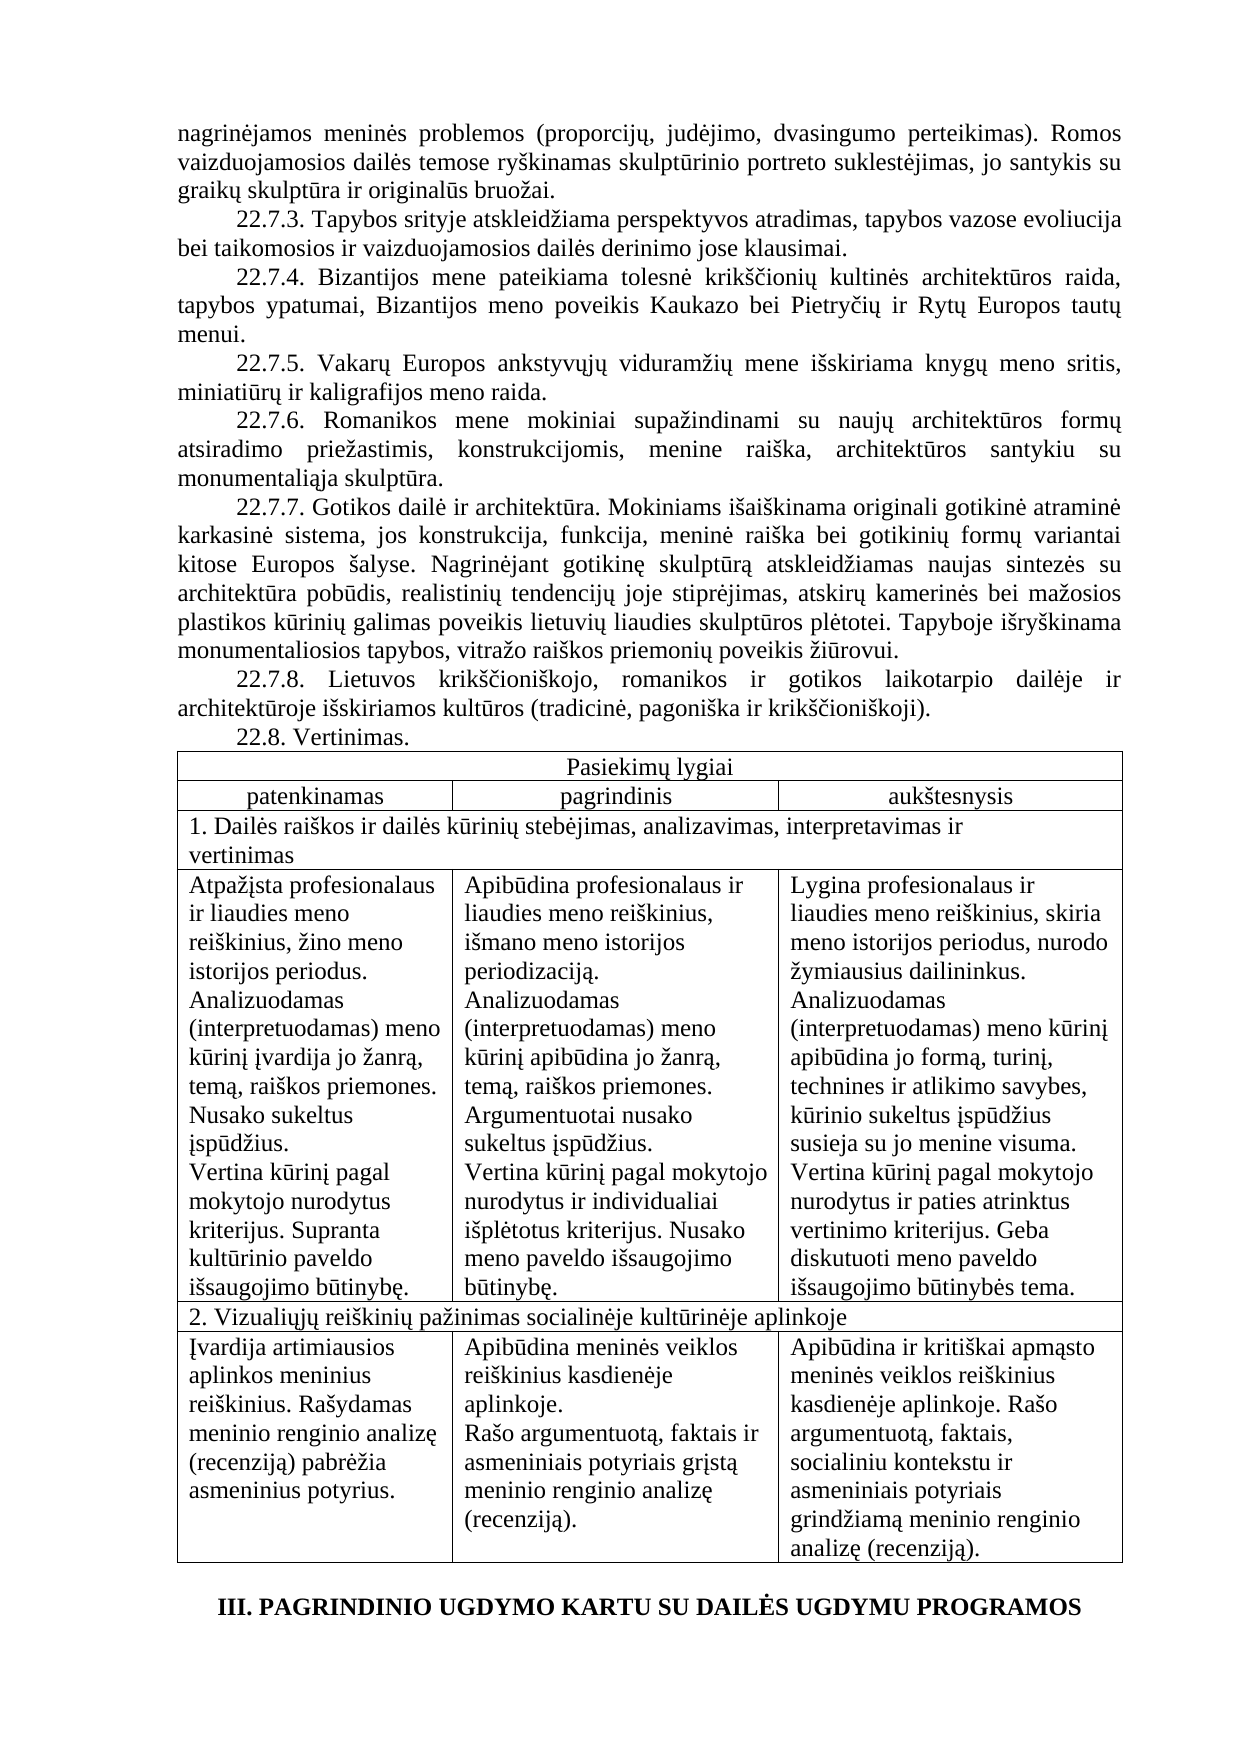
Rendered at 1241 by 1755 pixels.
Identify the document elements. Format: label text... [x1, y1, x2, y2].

table_cell Atpažįsta profesionalaus ir liaudies meno reiškinius, žino meno istorijos periodus. Analizuodamas (interpretuodamas) meno kūrinį įvardija jo žanrą, temą, raiškos priemones. Nusako sukeltus įspūdžius. Vertina kūrinį pagal mokytojo nurodytus kriterijus. Supranta kultūrinio paveldo išsaugojimo būtinybę. [178, 870, 452, 1301]
text 22.8. Vertinimas. [177, 722, 1122, 751]
text 22.7.7. Gotikos dailė ir architektūra. Mokiniams išaiškinama originali gotikinė atraminė karkasinė sistema, jos konstrukcija, funkcija, meninė raiška bei gotikinių formų variantai kitose Europos šalyse. Nagrinėjant gotikinę skulptūrą atskleidžiamas naujas sintezės su architektūra pobūdis, realistinių tendencijų joje stiprėjimas, atskirų kamerinės bei mažosios plastikos kūrinių galimas poveikis lietuvių liaudies skulptūros plėtotei. Tapyboje išryškinama monumentaliosios tapybos, vitražo raiškos priemonių poveikis žiūrovui. [177, 492, 1122, 664]
table_header Pasiekimų lygiai [178, 752, 1122, 780]
text 22.7.3. Tapybos srityje atskleidžiama perspektyvos atradimas, tapybos vazose evoliucija bei taikomosios ir vaizduojamosios dailės derinimo jose klausimai. [177, 204, 1122, 262]
table_cell Apibūdina meninės veiklos reiškinius kasdienėje aplinkoje. Rašo argumentuotą, faktais ir asmeniniais potyriais grįstą meninio renginio analizę (recenziją). [453, 1332, 778, 1562]
table_cell [1064, 811, 1088, 869]
table_cell pagrindinis [453, 781, 778, 810]
text 22.7.4. Bizantijos mene pateikiama tolesnė krikščionių kultinės architektūros raida, tapybos ypatumai, Bizantijos meno poveikis Kaukazo bei Pietryčių ir Rytų Europos tautų menui. [177, 262, 1122, 348]
table_cell Apibūdina ir kritiškai apmąsto meninės veiklos reiškinius kasdienėje aplinkoje. Rašo argumentuotą, faktais, socialiniu kontekstu ir asmeniniais potyriais grindžiamą meninio renginio analizę (recenziją). [779, 1332, 1122, 1562]
text 22.7.5. Vakarų Europos ankstyvųjų viduramžių mene išskiriama knygų meno sritis, miniatiūrų ir kaligrafijos meno raida. [177, 348, 1122, 406]
text 22.7.6. Romanikos mene mokiniai supažindinami su naujų architektūros formų atsiradimo priežastimis, konstrukcijomis, menine raiška, architektūros santykiu su monumentaliąja skulptūra. [177, 406, 1122, 492]
table_cell aukštesnysis [779, 781, 1122, 810]
table_cell 1. Dailės raiškos ir dailės kūrinių stebėjimas, analizavimas, interpretavimas ir vertinimas [178, 811, 1063, 869]
text 22.7.8. Lietuvos krikščioniškojo, romanikos ir gotikos laikotarpio dailėje ir architektūroje išskiriamos kultūros (tradicinė, pagoniška ir krikščioniškoji). [177, 664, 1122, 722]
table_cell [1089, 811, 1122, 869]
table_cell Apibūdina profesionalaus ir liaudies meno reiškinius, išmano meno istorijos periodizaciją. Analizuodamas (interpretuodamas) meno kūrinį apibūdina jo žanrą, temą, raiškos priemones. Argumentuotai nusako sukeltus įspūdžius. Vertina kūrinį pagal mokytojo nurodytus ir individualiai išplėtotus kriterijus. Nusako meno paveldo išsaugojimo būtinybę. [453, 870, 778, 1301]
table_cell Įvardija artimiausios aplinkos meninius reiškinius. Rašydamas meninio renginio analizę (recenziją) pabrėžia asmeninius potyrius. [178, 1332, 452, 1562]
table_cell Lygina profesionalaus ir liaudies meno reiškinius, skiria meno istorijos periodus, nurodo žymiausius dailininkus. Analizuodamas (interpretuodamas) meno kūrinį apibūdina jo formą, turinį, technines ir atlikimo savybes, kūrinio sukeltus įspūdžius susieja su jo menine visuma. Vertina kūrinį pagal mokytojo nurodytus ir paties atrinktus vertinimo kriterijus. Geba diskutuoti meno paveldo išsaugojimo būtinybės tema. [779, 870, 1122, 1301]
table_cell [1064, 1302, 1088, 1331]
table_cell [1089, 1302, 1122, 1331]
table_cell patenkinamas [178, 781, 452, 810]
text III. PAGRINDINIO UGDYMO KARTU SU DAILĖS UGDYMU PROGRAMOS [177, 1592, 1122, 1620]
table_cell 2. Vizualiųjų reiškinių pažinimas socialinėje kultūrinėje aplinkoje [178, 1302, 1063, 1331]
text nagrinėjamos meninės problemos (proporcijų, judėjimo, dvasingumo perteikimas). Romos vaizduojamosios dailės temose ryškinamas skulptūrinio portreto suklestėjimas, jo santykis su graikų skulptūra ir originalūs bruožai. [177, 118, 1122, 204]
